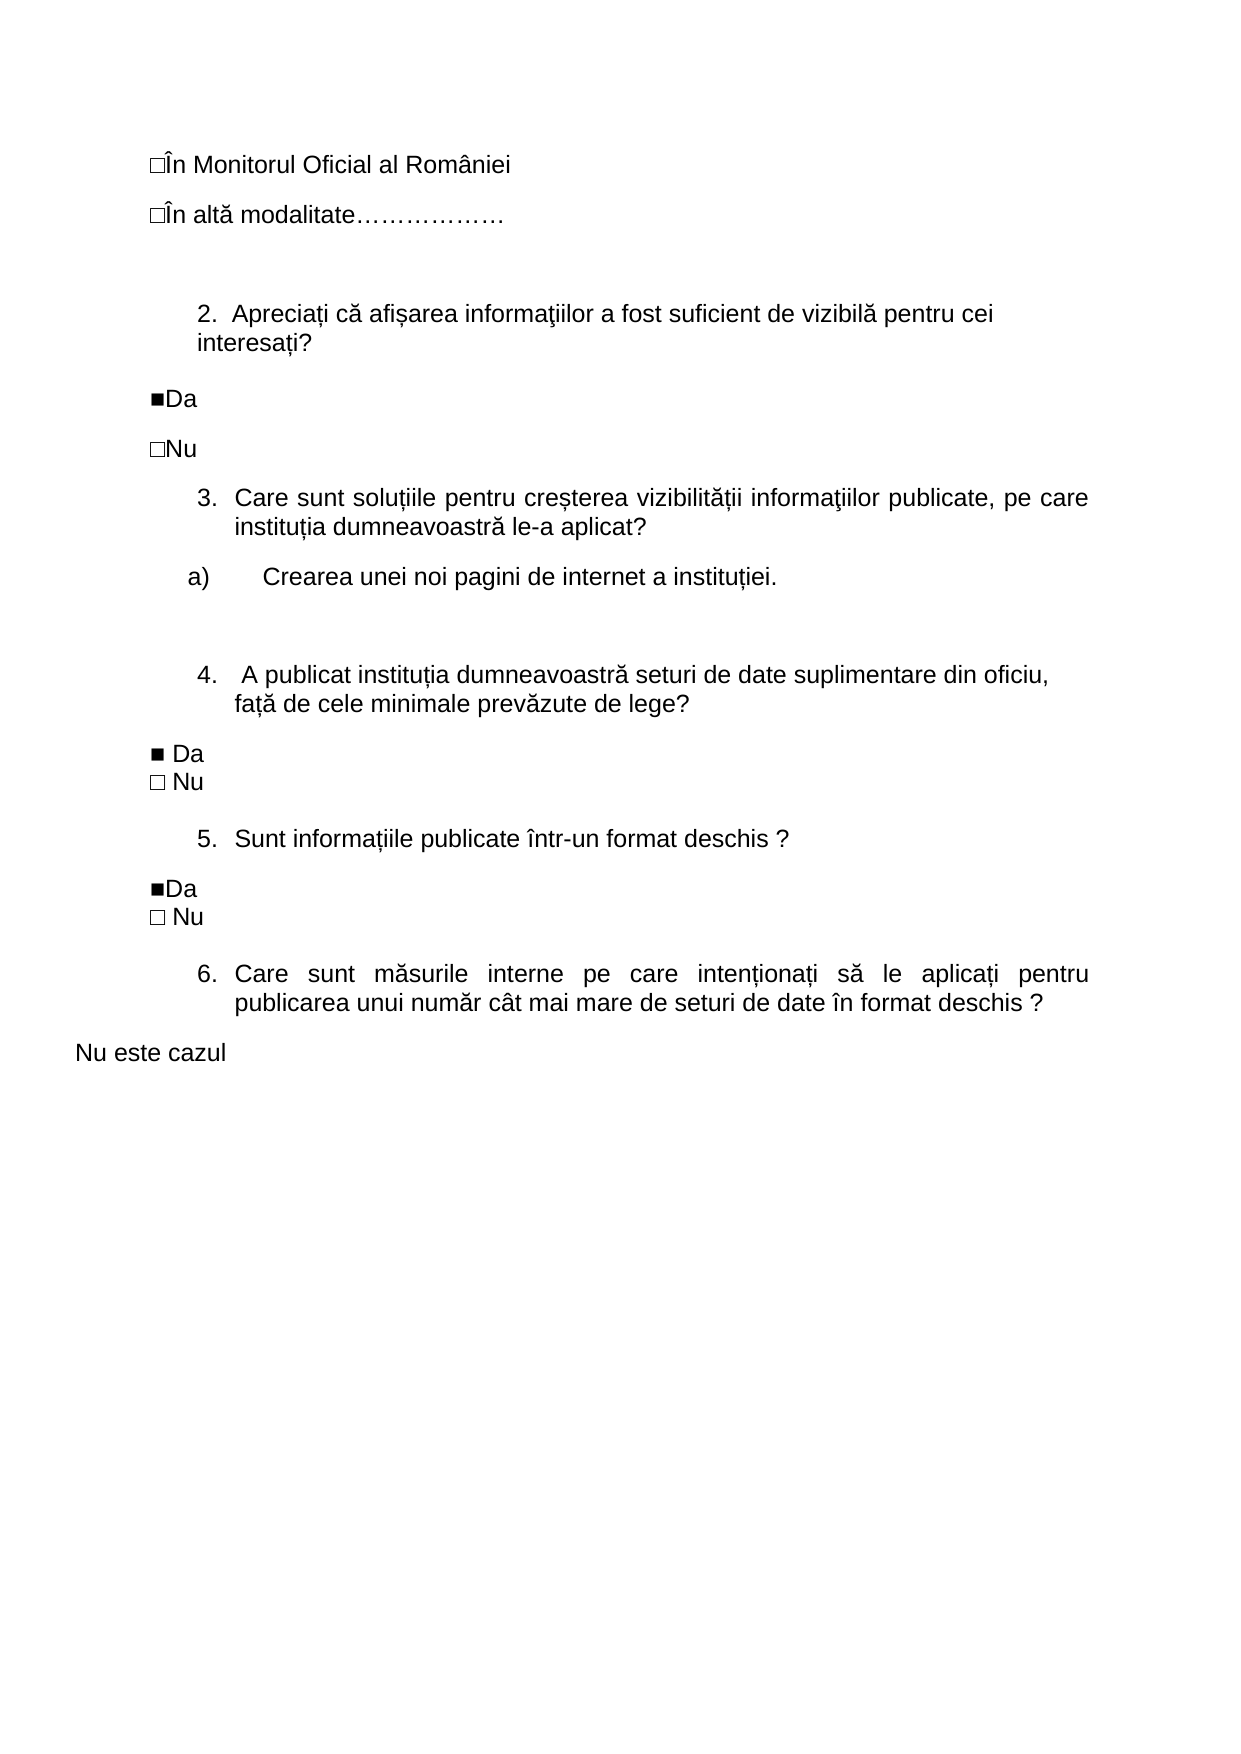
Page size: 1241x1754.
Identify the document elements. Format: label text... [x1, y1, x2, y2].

text □ Nu [150, 902, 1090, 931]
text ■Da [150, 874, 1090, 902]
list ■Da [150, 384, 1090, 413]
list □Nu [150, 434, 1090, 463]
list □În Monitorul Oficial al României [150, 150, 1090, 179]
list Crearea unei noi pagini de internet a instituției. [187, 562, 1090, 591]
text 2. Apreciați că afișarea informaţiilor a fost suficient de vizibilă pentru cei interesați? [197, 299, 1090, 356]
list Care sunt soluțiile pentru creșterea vizibilității informaţiilor publicate, pe care instituția dumneavoastră le-a aplicat? [197, 483, 1090, 541]
text □ Nu [150, 767, 1090, 796]
list Care sunt măsurile interne pe care intenționați să le aplicați pentru publicarea unui număr cât mai mare de seturi de date în format deschis ? [197, 959, 1090, 1017]
list Nu este cazul [75, 1037, 1090, 1066]
text ■ Da [150, 738, 1090, 767]
list Sunt informațiile publicate într-un format deschis ? [197, 824, 1090, 853]
list □În altă modalitate……………… [150, 199, 1090, 228]
list A publicat instituția dumneavoastră seturi de date suplimentare din oficiu, față de cele minimale prevăzute de lege? [197, 660, 1090, 718]
